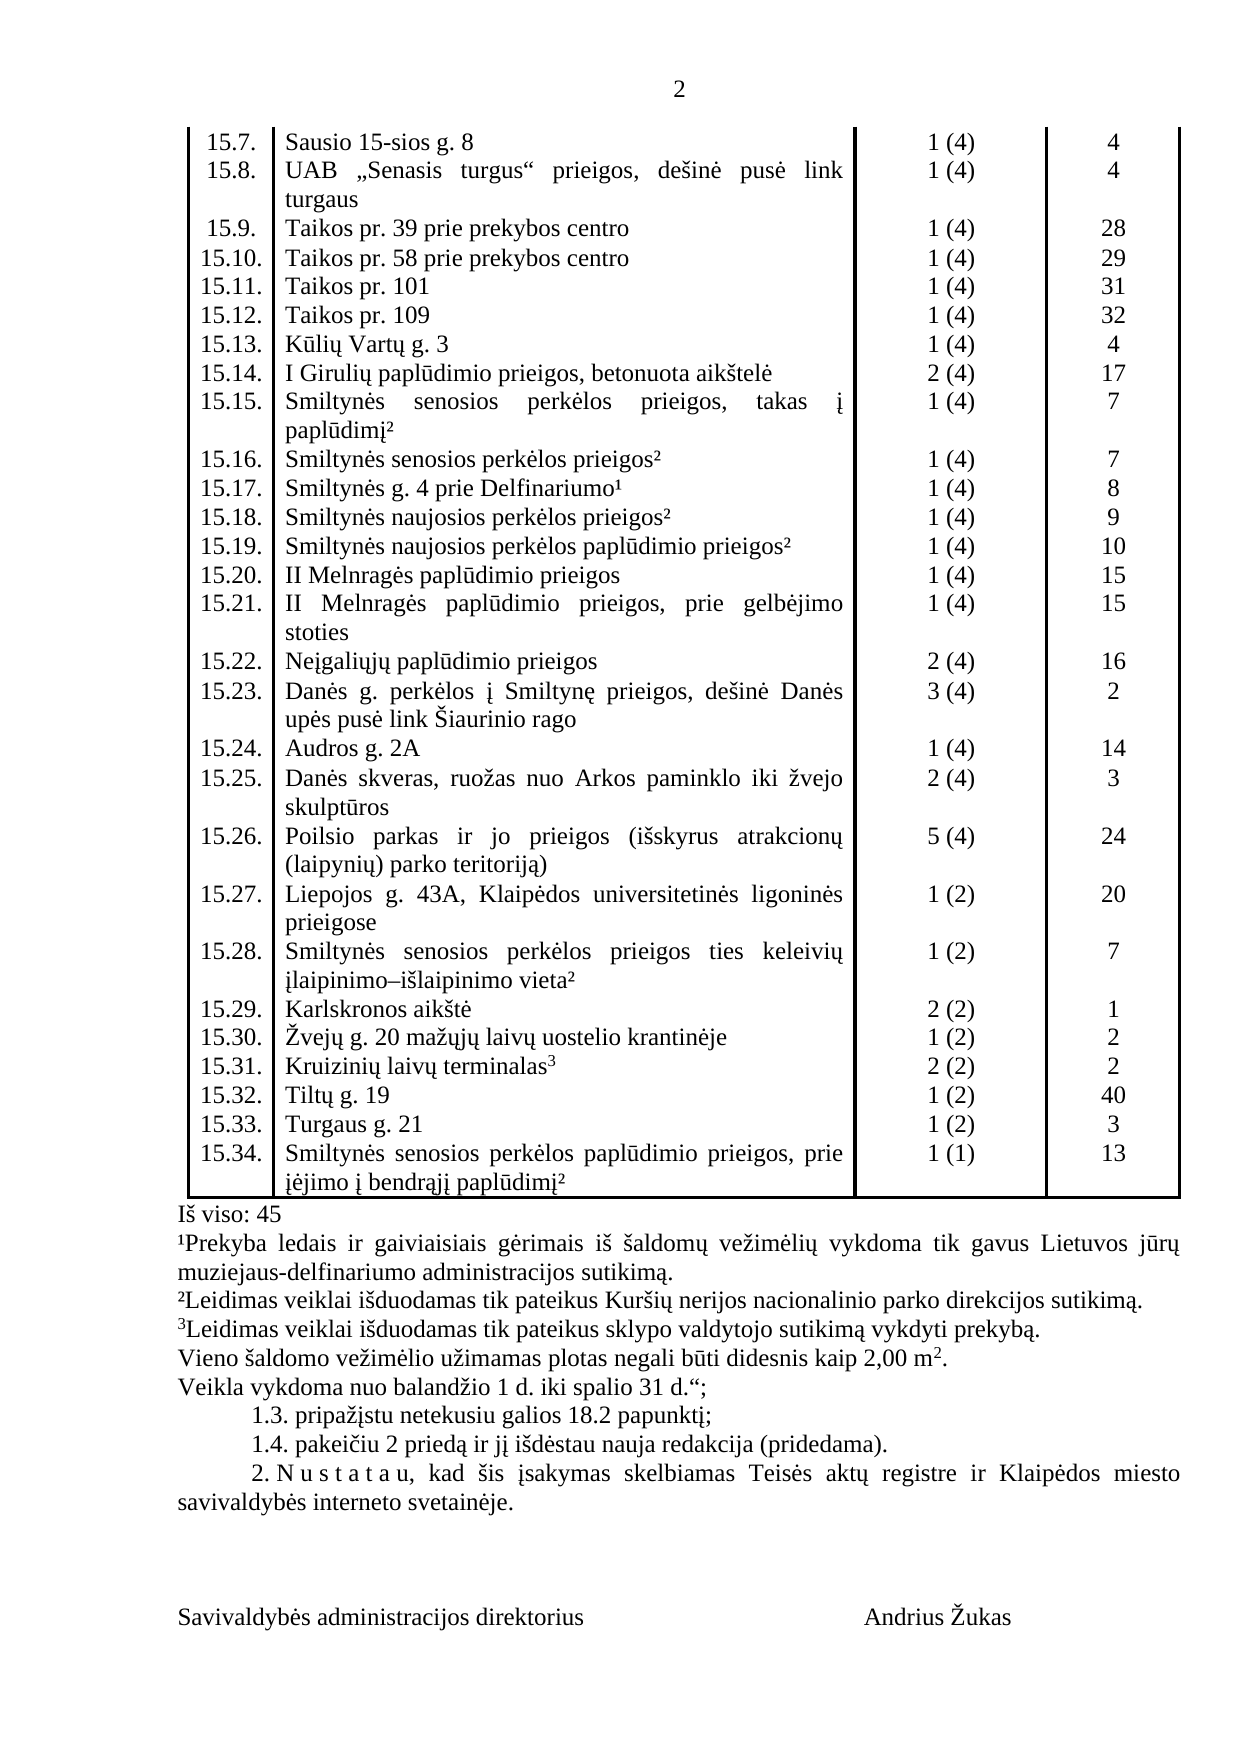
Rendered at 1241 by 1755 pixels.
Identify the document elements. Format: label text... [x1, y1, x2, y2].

table_cell 15.22. [190, 646, 272, 676]
table_cell Turgaus g. 21 [275, 1109, 853, 1138]
table_cell Smiltynės naujosios perkėlos prieigos² [275, 502, 853, 531]
table_cell 1 (2) [857, 936, 1045, 994]
table_cell 20 [1048, 879, 1178, 936]
table_cell Kruizinių laivų terminalas3 [275, 1051, 853, 1080]
table_cell 15.24. [190, 733, 272, 763]
table_cell 1 (4) [857, 386, 1045, 444]
table_cell 1 (4) [857, 560, 1045, 588]
table_cell 15.31. [190, 1051, 272, 1080]
table_cell 15.15. [190, 386, 272, 444]
table_cell 8 [1048, 473, 1178, 502]
table_cell 15.12. [190, 300, 272, 329]
table_cell 1 (4) [857, 271, 1045, 300]
text Veikla vykdoma nuo balandžio 1 d. iki spalio 31 d.“; [177, 1372, 1181, 1400]
table_cell 1 (4) [857, 243, 1045, 271]
table_cell 15.27. [190, 879, 272, 936]
table_cell 15.18. [190, 502, 272, 531]
table_cell 15.20. [190, 560, 272, 588]
text ²Leidimas veiklai išduodamas tik pateikus Kuršių nerijos nacionalinio parko direkcijos sutikimą. [177, 1285, 1181, 1314]
table_cell 2 [1048, 676, 1178, 733]
table_cell 15.10. [190, 243, 272, 271]
table_cell 3 [1048, 1109, 1178, 1138]
text Iš viso: 45 [177, 1199, 975, 1228]
table_cell Žvejų g. 20 mažųjų laivų uostelio krantinėje [275, 1023, 853, 1051]
table_cell 15.30. [190, 1023, 272, 1051]
table_cell Smiltynės g. 4 prie Delfinariumo¹ [275, 473, 853, 502]
text ¹Prekyba ledais ir gaiviaisiais gėrimais iš šaldomų vežimėlių vykdoma tik gavus Lietuvos jūrų muziejaus-delfinariumo administracijos sutikimą. [177, 1228, 1181, 1285]
table_cell 31 [1048, 271, 1178, 300]
table_cell II Melnragės paplūdimio prieigos [275, 560, 853, 588]
table_cell 13 [1048, 1139, 1178, 1196]
table_cell 1 (1) [857, 1139, 1045, 1196]
table_cell Taikos pr. 109 [275, 300, 853, 329]
table_cell 2 (4) [857, 358, 1045, 386]
table_cell Smiltynės senosios perkėlos prieigos, takas į paplūdimį² [275, 386, 853, 444]
table_cell 1 (4) [857, 213, 1045, 243]
table_cell 15.29. [190, 994, 272, 1022]
table_cell I Girulių paplūdimio prieigos, betonuota aikštelė [275, 358, 853, 386]
table_cell 1 (4) [857, 444, 1045, 473]
table_cell 4 [1048, 155, 1178, 213]
table_cell 1 (2) [857, 1080, 1045, 1109]
text 1.3. pripažįstu netekusiu galios 18.2 papunktį; [177, 1400, 1181, 1429]
table_cell 15.16. [190, 444, 272, 473]
table_cell 15.34. [190, 1139, 272, 1196]
table_cell 1 (4) [857, 733, 1045, 763]
table_cell 4 [1048, 127, 1178, 155]
table_cell 15.11. [190, 271, 272, 300]
table_cell 15.28. [190, 936, 272, 994]
table_cell 15.25. [190, 763, 272, 821]
text 1.4. pakeičiu 2 priedą ir jį išdėstau nauja redakcija (pridedama). [177, 1429, 1181, 1458]
table_cell 7 [1048, 386, 1178, 444]
table_cell Karlskronos aikštė [275, 994, 853, 1022]
table_cell 1 (4) [857, 473, 1045, 502]
table_cell Liepojos g. 43A, Klaipėdos universitetinės ligoninės prieigose [275, 879, 853, 936]
table_cell UAB „Senasis turgus“ prieigos, dešinė pusė link turgaus [275, 155, 853, 213]
table_cell 32 [1048, 300, 1178, 329]
table_cell 1 (2) [857, 879, 1045, 936]
table_cell Danės skveras, ruožas nuo Arkos paminklo iki žvejo skulptūros [275, 763, 853, 821]
table_cell 5 (4) [857, 821, 1045, 879]
table_cell 15.8. [190, 155, 272, 213]
table_cell 15.33. [190, 1109, 272, 1138]
table_cell 15.13. [190, 329, 272, 358]
table_cell Audros g. 2A [275, 733, 853, 763]
table_cell Smiltynės senosios perkėlos paplūdimio prieigos, prie įėjimo į bendrąjį paplūdimį² [275, 1139, 853, 1196]
table_cell 15.26. [190, 821, 272, 879]
table_cell 9 [1048, 502, 1178, 531]
table_cell Smiltynės senosios perkėlos prieigos² [275, 444, 853, 473]
table_cell 2 [1048, 1023, 1178, 1051]
table_cell Danės g. perkėlos į Smiltynę prieigos, dešinė Danės upės pusė link Šiaurinio rago [275, 676, 853, 733]
table_cell 2 [1048, 1051, 1178, 1080]
table_cell Taikos pr. 58 prie prekybos centro [275, 243, 853, 271]
table_cell Neįgaliųjų paplūdimio prieigos [275, 646, 853, 676]
table_cell 1 (4) [857, 502, 1045, 531]
table_cell 2 (4) [857, 763, 1045, 821]
table_cell 15.23. [190, 676, 272, 733]
table_cell Taikos pr. 101 [275, 271, 853, 300]
table_cell 15 [1048, 589, 1178, 646]
table_cell Taikos pr. 39 prie prekybos centro [275, 213, 853, 243]
table_cell 1 (4) [857, 155, 1045, 213]
table_cell 15.32. [190, 1080, 272, 1109]
table_cell 15 [1048, 560, 1178, 588]
table_cell 7 [1048, 444, 1178, 473]
table_cell 3 [1048, 763, 1178, 821]
table_cell 3 (4) [857, 676, 1045, 733]
table_cell 2 (2) [857, 1051, 1045, 1080]
table_cell 4 [1048, 329, 1178, 358]
table_cell Sausio 15-sios g. 8 [275, 127, 853, 155]
table_cell 1 [1048, 994, 1178, 1022]
table_cell 1 (2) [857, 1023, 1045, 1051]
table_cell 15.19. [190, 531, 272, 560]
table_cell 17 [1048, 358, 1178, 386]
table_cell 1 (4) [857, 531, 1045, 560]
text 2. Nustatau, kad šis įsakymas skelbiamas Teisės aktų registre ir Klaipėdos miesto savivaldybės interneto svetainėje. [177, 1458, 1181, 1515]
table_cell Poilsio parkas ir jo prieigos (išskyrus atrakcionų (laipynių) parko teritoriją) [275, 821, 853, 879]
table_cell Tiltų g. 19 [275, 1080, 853, 1109]
text Vieno šaldomo vežimėlio užimamas plotas negali būti didesnis kaip 2,00 m2. [177, 1343, 1181, 1372]
table_cell 15.14. [190, 358, 272, 386]
table_cell 16 [1048, 646, 1178, 676]
table_cell 7 [1048, 936, 1178, 994]
table_cell 29 [1048, 243, 1178, 271]
table_cell 2 (4) [857, 646, 1045, 676]
table_cell 1 (4) [857, 589, 1045, 646]
table_cell 1 (4) [857, 329, 1045, 358]
table_cell 1 (4) [857, 127, 1045, 155]
table_cell 15.21. [190, 589, 272, 646]
table_cell 40 [1048, 1080, 1178, 1109]
table_cell Smiltynės senosios perkėlos prieigos ties keleivių įlaipinimo–išlaipinimo vieta² [275, 936, 853, 994]
table_cell 24 [1048, 821, 1178, 879]
table_cell 15.17. [190, 473, 272, 502]
table_cell 10 [1048, 531, 1178, 560]
table_cell 2 (2) [857, 994, 1045, 1022]
table_cell II Melnragės paplūdimio prieigos, prie gelbėjimo stoties [275, 589, 853, 646]
text 3Leidimas veiklai išduodamas tik pateikus sklypo valdytojo sutikimą vykdyti prekybą. [177, 1314, 1181, 1343]
table_cell 28 [1048, 213, 1178, 243]
table_cell Kūlių Vartų g. 3 [275, 329, 853, 358]
table_cell 14 [1048, 733, 1178, 763]
table_cell 15.9. [190, 213, 272, 243]
table_cell 1 (2) [857, 1109, 1045, 1138]
table_cell 1 (4) [857, 300, 1045, 329]
text Savivaldybės administracijos direktorius Andrius Žukas [177, 1602, 1181, 1630]
table_cell Smiltynės naujosios perkėlos paplūdimio prieigos² [275, 531, 853, 560]
table_cell 15.7. [190, 127, 272, 155]
